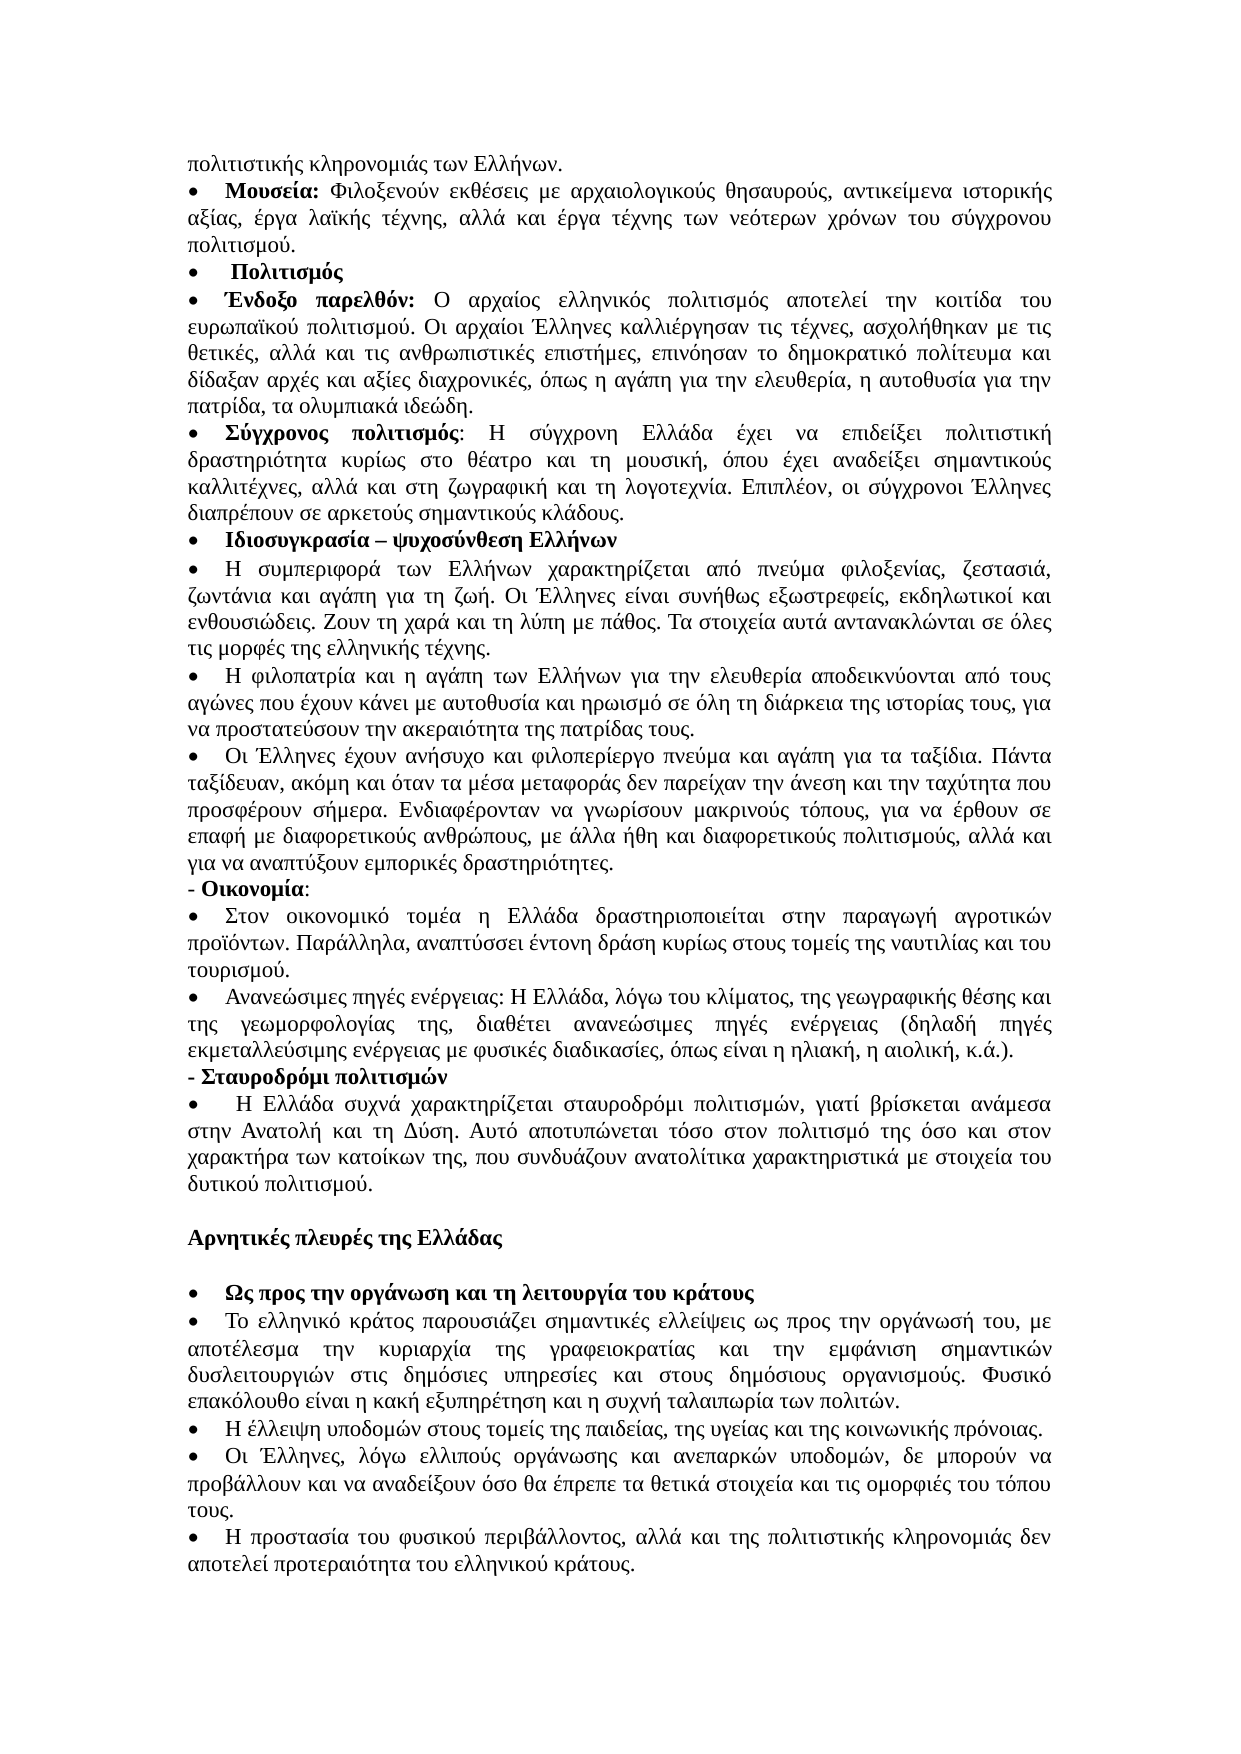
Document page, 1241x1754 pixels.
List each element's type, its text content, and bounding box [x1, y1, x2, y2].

list πολιτιστικής κληρονομιάς των Ελλήνων. [150, 150, 1053, 176]
list Η προστασία του φυσικού περιβάλλοντος, αλλά και της πολιτιστικής κληρονομιάς δεν αποτελεί προτεραιότητα του ελληνικού κράτους. [150, 1522, 1053, 1577]
list Η Ελλάδα συχνά χαρακτηρίζεται σταυροδρόμι πολιτισμών, γιατί βρίσκεται ανάμεσα στην Ανατολή και τη Δύση. Αυτό αποτυπώνεται τόσο στον πολιτισμό της όσο και στον χαρακτήρα των κατοίκων της, που συνδυάζουν ανατολίτικα χαρακτηριστικά με στοιχεία του δυτικού πολιτισμού. [150, 1089, 1053, 1196]
text - Σταυροδρόμι πολιτισμών [187, 1063, 1053, 1089]
text Αρνητικές πλευρές της Ελλάδας [187, 1224, 1053, 1251]
list Στον οικονομικό τομέα η Ελλάδα δραστηριοποιείται στην παραγωγή αγροτικών προϊόντων. Παράλληλα, αναπτύσσει έντονη δράση κυρίως στους τομείς της ναυτιλίας και του τουρισμού. [150, 901, 1053, 982]
list Μουσεία: Φιλοξενούν εκθέσεις με αρχαιολογικούς θησαυρούς, αντικείμενα ιστορικής αξίας, έργα λαϊκής τέχνης, αλλά και έργα τέχνης των νεότερων χρόνων του σύγχρονου πολιτισμού. [150, 176, 1053, 257]
list Σύγχρονος πολιτισμός: Η σύγχρονη Ελλάδα έχει να επιδείξει πολιτιστική δραστηριότητα κυρίως στο θέατρο και τη μουσική, όπου έχει αναδείξει σημαντικούς καλλιτέχνες, αλλά και στη ζωγραφική και τη λογοτεχνία. Επιπλέον, οι σύγχρονοι Έλληνες διαπρέπουν σε αρκετούς σημαντικούς κλάδους. [150, 418, 1053, 526]
list Το ελληνικό κράτος παρουσιάζει σημαντικές ελλείψεις ως προς την οργάνωσή του, με αποτέλεσμα την κυριαρχία της γραφειοκρατίας και την εμφάνιση σημαντικών δυσλειτουργιών στις δημόσιες υπηρεσίες και στους δημόσιους οργανισμούς. Φυσικό επακόλουθο είναι η κακή εξυπηρέτηση και η συχνή ταλαιπωρία των πολιτών. [150, 1307, 1053, 1414]
list Ένδοξο παρελθόν: Ο αρχαίος ελληνικός πολιτισμός αποτελεί την κοιτίδα του ευρωπαϊκού πολιτισμού. Οι αρχαίοι Έλληνες καλλιέργησαν τις τέχνες, ασχολήθηκαν με τις θετικές, αλλά και τις ανθρωπιστικές επιστήμες, επινόησαν το δημοκρατικό πολίτευμα και δίδαξαν αρχές και αξίες διαχρονικές, όπως η αγάπη για την ελευθερία, η αυτοθυσία για την πατρίδα, τα ολυμπιακά ιδεώδη. [150, 285, 1053, 418]
text - Οικονομία: [187, 875, 1053, 901]
list Οι Έλληνες, λόγω ελλιπούς οργάνωσης και ανεπαρκών υποδομών, δε μπορούν να προβάλλουν και να αναδείξουν όσο θα έπρεπε τα θετικά στοιχεία και τις ομορφιές του τόπου τους. [150, 1442, 1053, 1522]
list Οι Έλληνες έχουν ανήσυχο και φιλοπερίεργο πνεύμα και αγάπη για τα ταξίδια. Πάντα ταξίδευαν, ακόμη και όταν τα μέσα μεταφοράς δεν παρείχαν την άνεση και την ταχύτητα που προσφέρουν σήμερα. Ενδιαφέρονταν να γνωρίσουν μακρινούς τόπους, για να έρθουν σε επαφή με διαφορετικούς ανθρώπους, με άλλα ήθη και διαφορετικούς πολιτισμούς, αλλά και για να αναπτύξουν εμπορικές δραστηριότητες. [150, 741, 1053, 875]
list Ανανεώσιμες πηγές ενέργειας: Η Ελλάδα, λόγω του κλίματος, της γεωγραφικής θέσης και της γεωμορφολογίας της, διαθέτει ανανεώσιμες πηγές ενέργειας (δηλαδή πηγές εκμεταλλεύσιμης ενέργειας με φυσικές διαδικασίες, όπως είναι η ηλιακή, η αιολική, κ.ά.). [150, 982, 1053, 1063]
list Πολιτισμός [150, 257, 1053, 285]
list Η φιλοπατρία και η αγάπη των Ελλήνων για την ελευθερία αποδεικνύονται από τους αγώνες που έχουν κάνει με αυτοθυσία και ηρωισμό σε όλη τη διάρκεια της ιστορίας τους, για να προστατεύσουν την ακεραιότητα της πατρίδας τους. [150, 661, 1053, 741]
list Ως προς την οργάνωση και τη λειτουργία του κράτους [150, 1278, 1053, 1307]
list Η συμπεριφορά των Ελλήνων χαρακτηρίζεται από πνεύμα φιλοξενίας, ζεστασιά, ζωντάνια και αγάπη για τη ζωή. Οι Έλληνες είναι συνήθως εξωστρεφείς, εκδηλωτικοί και ενθουσιώδεις. Ζουν τη χαρά και τη λύπη με πάθος. Τα στοιχεία αυτά αντανακλώνται σε όλες τις μορφές της ελληνικής τέχνης. [150, 554, 1053, 661]
list Ιδιοσυγκρασία – ψυχοσύνθεση Ελλήνων [150, 526, 1053, 554]
list Η έλλειψη υποδομών στους τομείς της παιδείας, της υγείας και της κοινωνικής πρόνοιας. [150, 1414, 1053, 1442]
